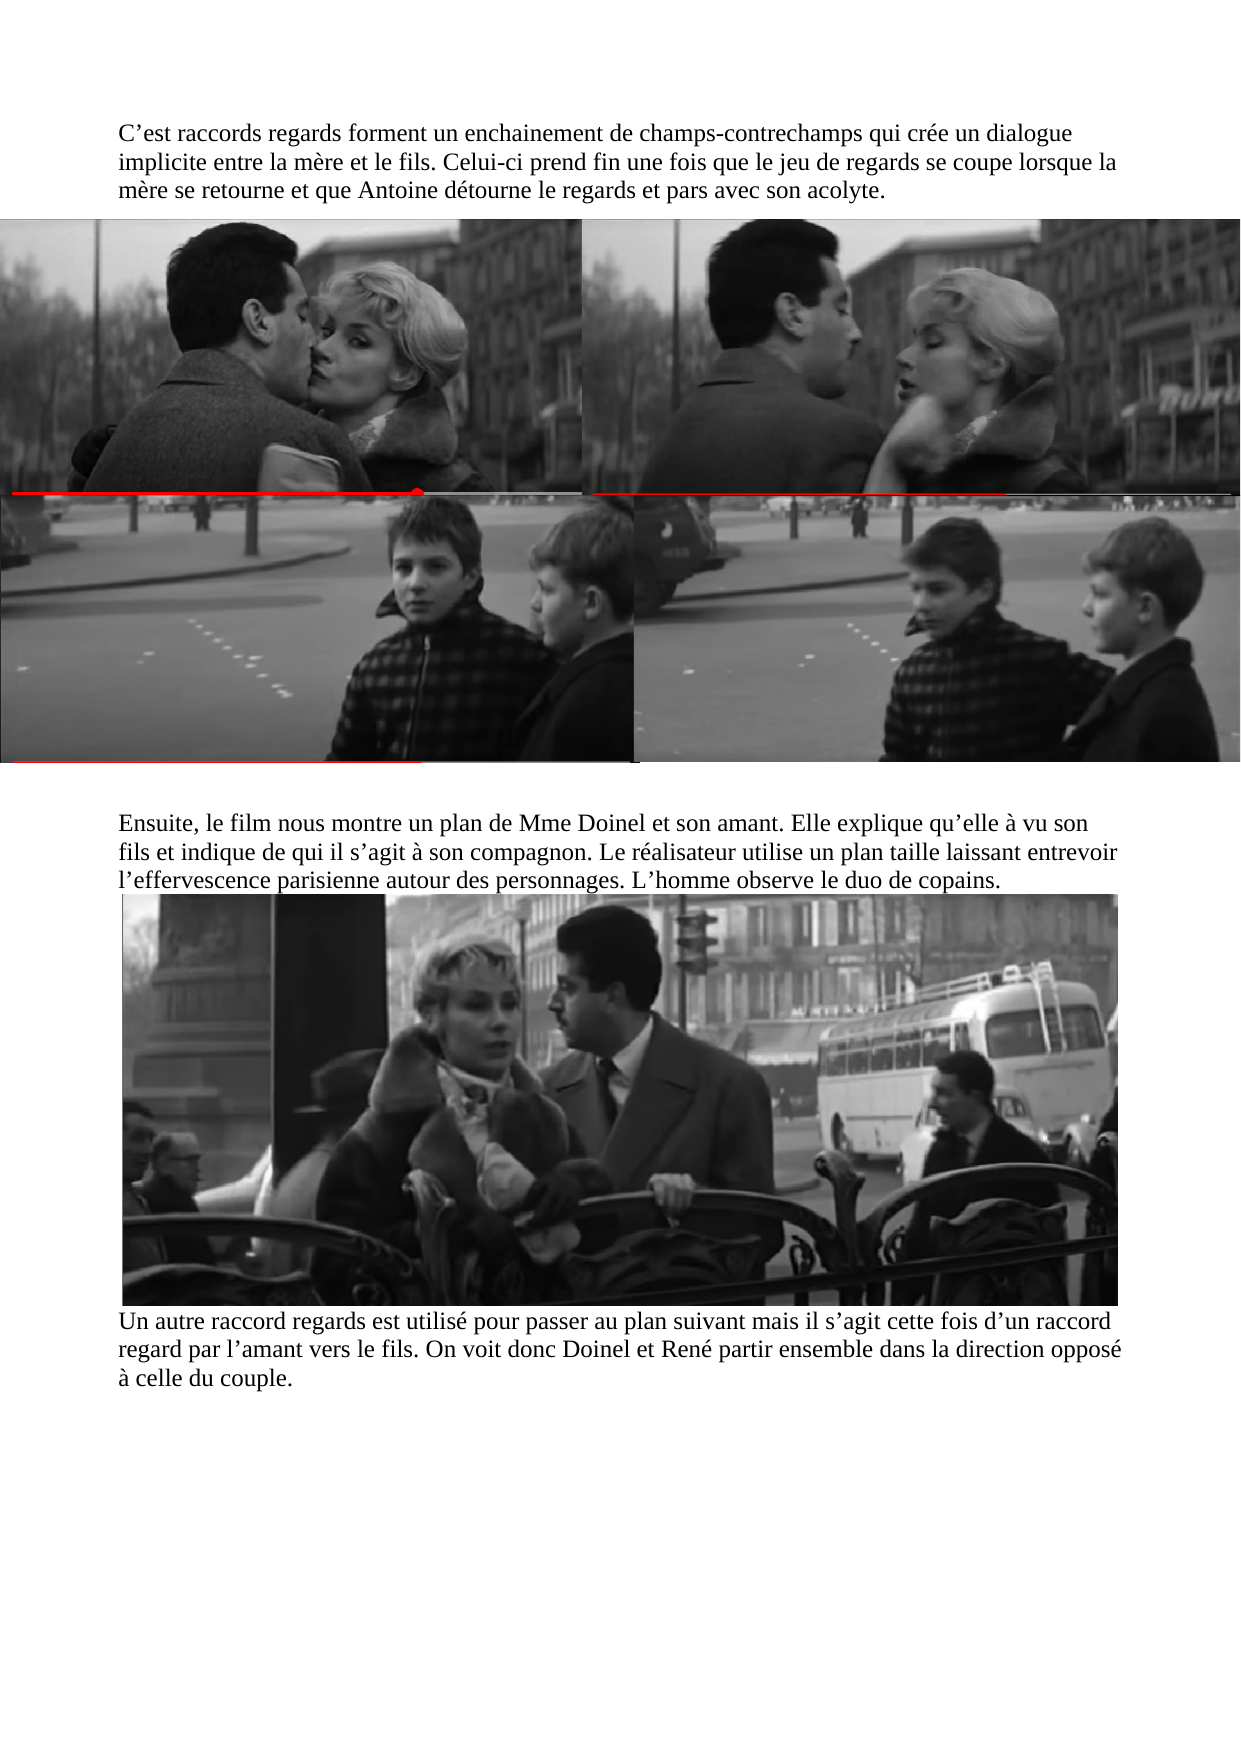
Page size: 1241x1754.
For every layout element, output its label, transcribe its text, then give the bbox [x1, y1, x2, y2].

text Un autre raccord regards est utilisé pour passer au plan suivant mais il s’agit cette fois d’un raccord regard par l’amant vers le fils. On voit donc Doinel et René partir ensemble dans la direction opposé à celle du couple. [118, 894, 1122, 1392]
text Ensuite, le film nous montre un plan de Mme Doinel et son amant. Elle explique qu’elle à vu son fils et indique de qui il s’agit à son compagnon. Le réalisateur utilise un plan taille laissant entrevoir l’effervescence parisienne autour des personnages. L’homme observe le duo de copains. [118, 808, 1122, 894]
picture [122, 894, 1118, 1306]
picture [0, 219, 1241, 763]
text C’est raccords regards forment un enchainement de champs-contrechamps qui crée un dialogue implicite entre la mère et le fils. Celui-ci prend fin une fois que le jeu de regards se coupe lorsque la mère se retourne et que Antoine détourne le regards et pars avec son acolyte. [118, 118, 1122, 204]
